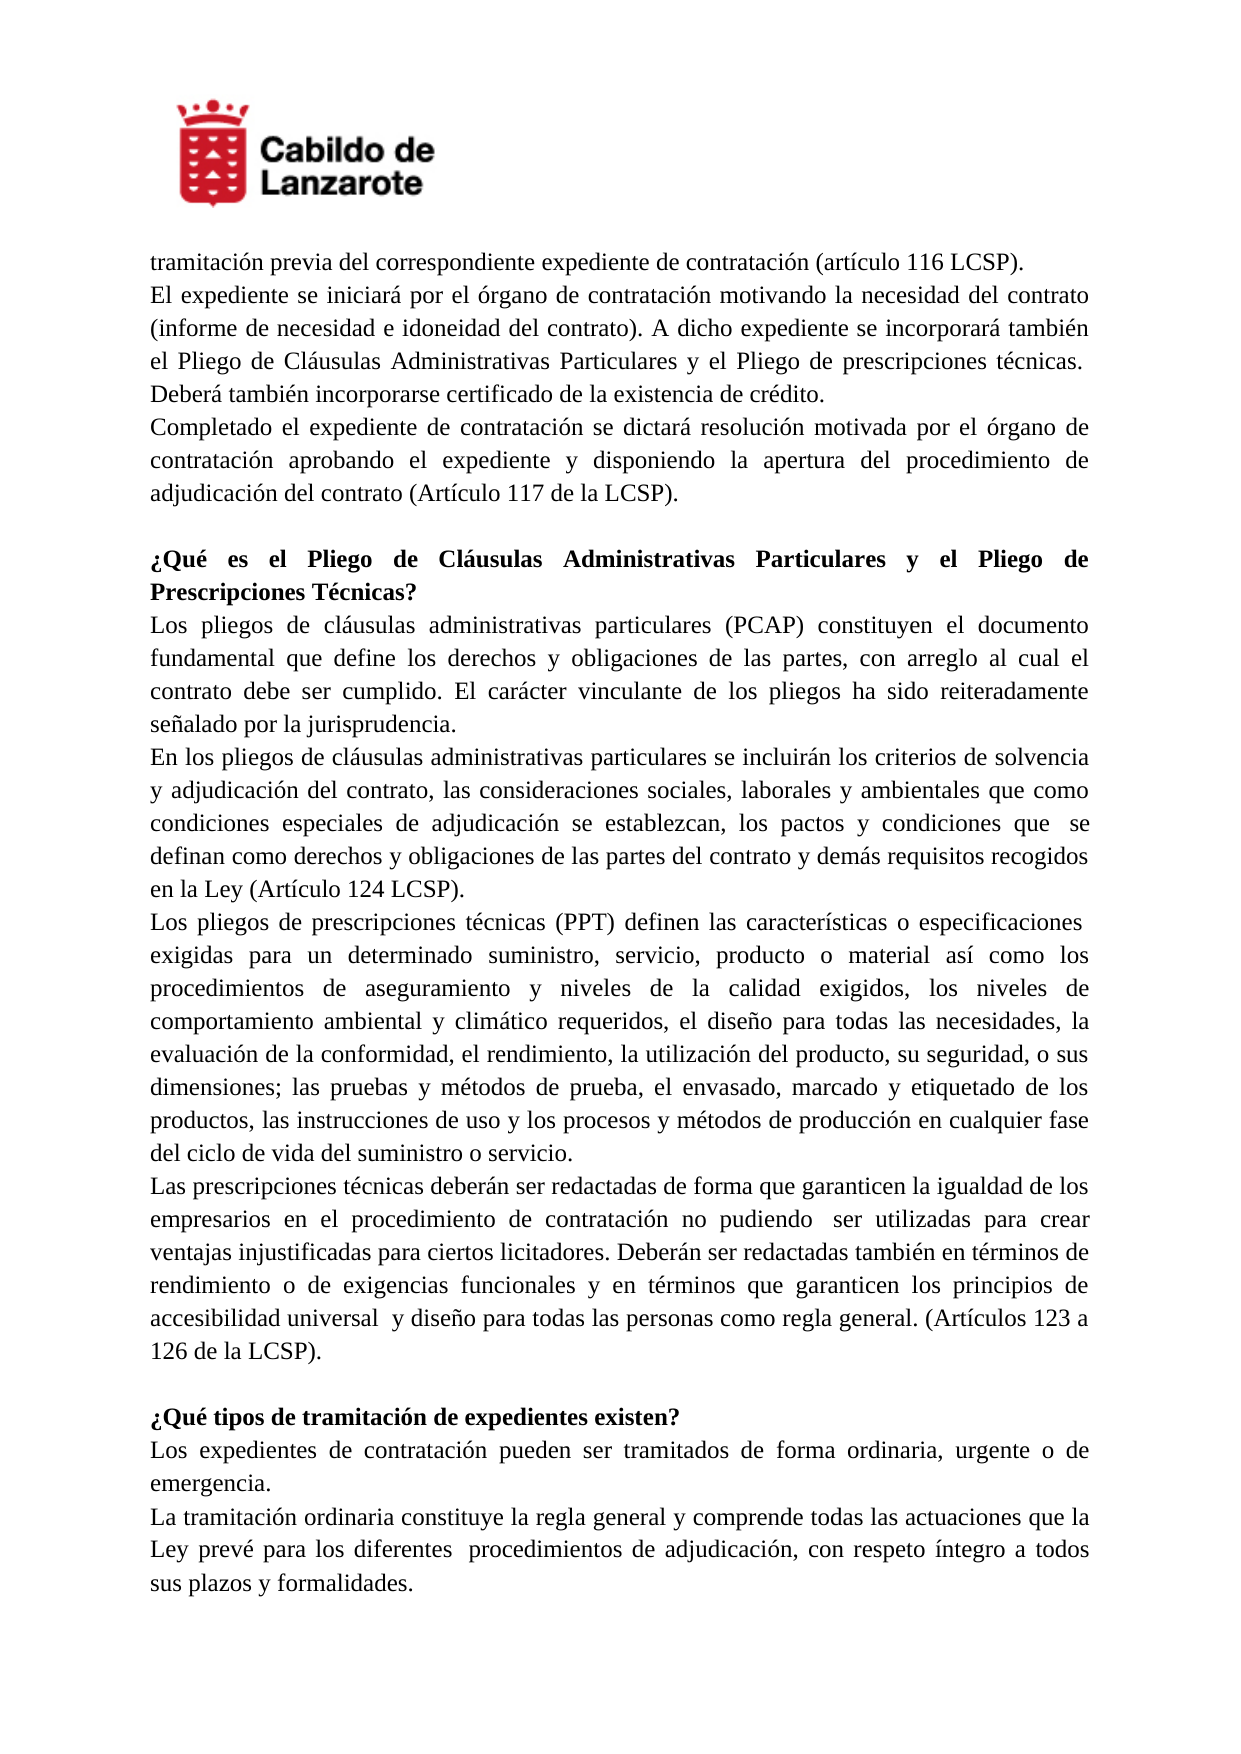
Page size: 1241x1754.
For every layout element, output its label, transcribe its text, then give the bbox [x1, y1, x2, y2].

picture [151, 94, 498, 208]
text El expediente se iniciará por el órgano de contratación motivando la necesidad del contrato (informe de necesidad e idoneidad del contrato). A dicho expediente se incorporará también el Pliego de Cláusulas Administrativas Particulares y el Pliego de prescripciones técnicas. Deberá también incorporarse certificado de la existencia de crédito. [150, 280, 1090, 408]
text En los pliegos de cláusulas administrativas particulares se incluirán los criterios de solvencia y adjudicación del contrato, las consideraciones sociales, laborales y ambientales que como condiciones especiales de adjudicación se establezcan, los pactos y condiciones que se definan como derechos y obligaciones de las partes del contrato y demás requisitos recogidos en la Ley (Artículo 124 LCSP). [150, 742, 1090, 903]
text La tramitación ordinaria constituye la regla general y comprende todas las actuaciones que la Ley prevé para los diferentes procedimientos de adjudicación, con respeto íntegro a todos sus plazos y formalidades. [150, 1502, 1090, 1596]
text ¿Qué tipos de tramitación de expedientes existen? [150, 1402, 1090, 1431]
text Los pliegos de cláusulas administrativas particulares (PCAP) constituyen el documento fundamental que define los derechos y obligaciones de las partes, con arreglo al cual el contrato debe ser cumplido. El carácter vinculante de los pliegos ha sido reiteradamente señalado por la jurisprudencia. [150, 610, 1090, 738]
text tramitación previa del correspondiente expediente de contratación (artículo 116 LCSP). [150, 247, 1090, 276]
text Los expedientes de contratación pueden ser tramitados de forma ordinaria, urgente o de emergencia. [150, 1436, 1090, 1497]
text Completado el expediente de contratación se dictará resolución motivada por el órgano de contratación aprobando el expediente y disponiendo la apertura del procedimiento de adjudicación del contrato (Artículo 117 de la LCSP). [150, 412, 1090, 507]
text ¿Qué es el Pliego de Cláusulas Administrativas Particulares y el Pliego de Prescripciones Técnicas? [150, 544, 1090, 606]
text Los pliegos de prescripciones técnicas (PPT) definen las características o especificaciones exigidas para un determinado suministro, servicio, producto o material así como los procedimientos de aseguramiento y niveles de la calidad exigidos, los niveles de comportamiento ambiental y climático requeridos, el diseño para todas las necesidades, la evaluación de la conformidad, el rendimiento, la utilización del producto, su seguridad, o sus dimensiones; las pruebas y métodos de prueba, el envasado, marcado y etiquetado de los productos, las instrucciones de uso y los procesos y métodos de producción en cualquier fase del ciclo de vida del suministro o servicio. [150, 907, 1090, 1167]
text Las prescripciones técnicas deberán ser redactadas de forma que garanticen la igualdad de los empresarios en el procedimiento de contratación no pudiendo ser utilizadas para crear ventajas injustificadas para ciertos licitadores. Deberán ser redactadas también en términos de rendimiento o de exigencias funcionales y en términos que garanticen los principios de accesibilidad universal y diseño para todas las personas como regla general. (Artículos 123 a 126 de la LCSP). [150, 1171, 1090, 1365]
